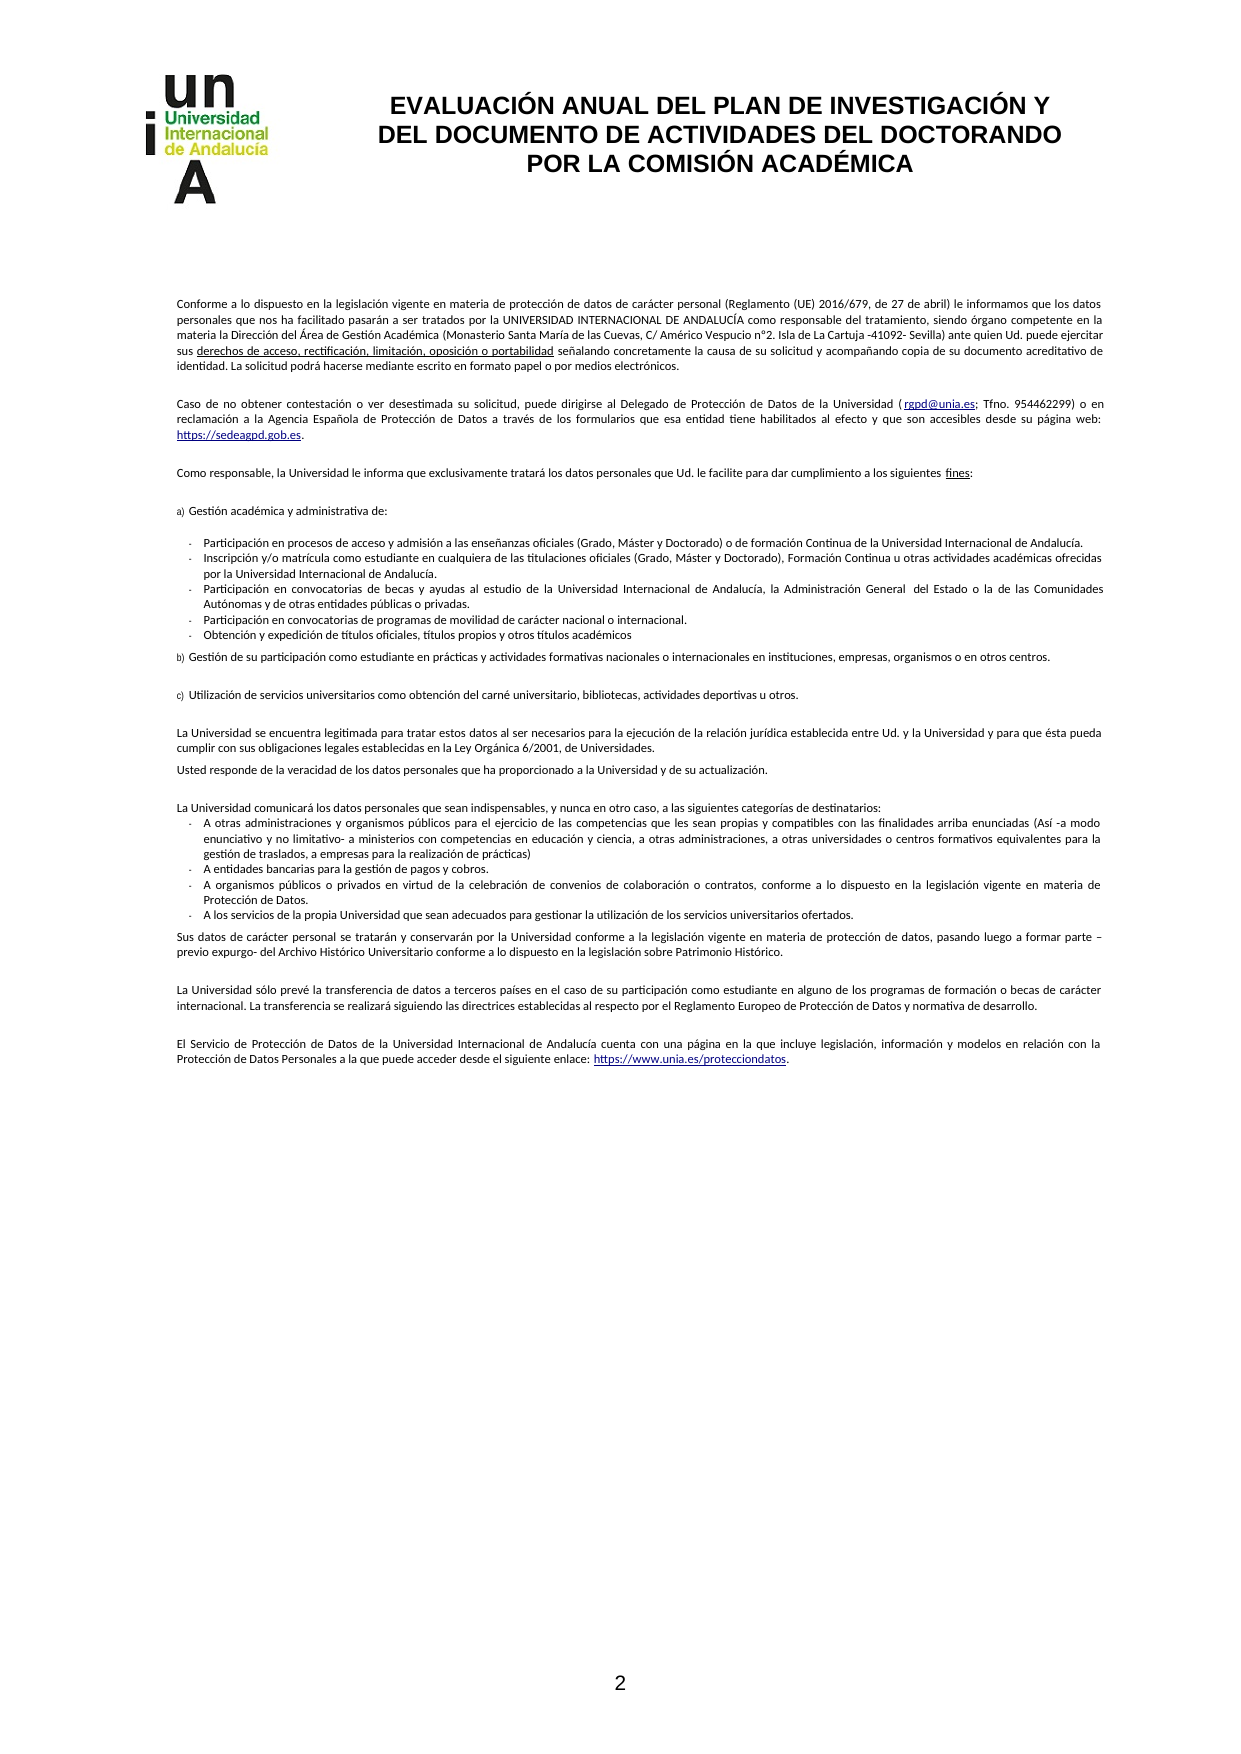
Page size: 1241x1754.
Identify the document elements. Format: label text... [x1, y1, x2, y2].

table_header Conforme a lo dispuesto en la legislación vigente en materia de protección de datos de carácter personal (Reglamento (UE) 2016/679, de 27 de abril) le informamos que los datos personales que nos ha facilitado pasarán a ser tratados por la UNIVERSIDAD INTERNACIONAL DE ANDALUCÍA como responsable del tratamiento, siendo órgano competente en la materia la Dirección del Área de Gestión Académica (Monasterio Santa María de las Cuevas, C/ Américo Vespucio nº2. Isla de La Cartuja -41092- Sevilla) ante quien Ud. puede ejercitar sus derechos de acceso, rectificación, limitación, oposición o portabilidad señalando concretamente la causa de su solicitud y acompañando copia de su documento acreditativo de identidad. La solicitud podrá hacerse mediante escrito en formato papel o por medios electrónicos. Caso de no obtener contestación o ver desestimada su solicitud, puede dirigirse al Delegado de Protección de Datos de la Universidad (rgpd@unia.es; Tfno. 954462299) o en reclamación a la Agencia Española de Protección de Datos a través de los formularios que esa entidad tiene habilitados al efecto y que son accesibles desde su página web: https://sedeagpd.gob.es. Como responsable, la Universidad le informa que exclusivamente tratará los datos personales que Ud. le facilite para dar cumplimiento a los siguientes fines: Gestión académica y administrativa de: Participación en procesos de acceso y admisión a las enseñanzas oficiales (Grado, Máster y Doctorado) o de formación Continua de la Universidad Internacional de Andalucía. Inscripción y/o matrícula como estudiante en cualquiera de las titulaciones oficiales (Grado, Máster y Doctorado), Formación Continua u otras actividades académicas ofrecidas por la Universidad Internacional de Andalucía. Participación en convocatorias de becas y ayudas al estudio de la Universidad Internacional de Andalucía, la Administración General del Estado o la de las Comunidades Autónomas y de otras entidades públicas o privadas. Participación en convocatorias de programas de movilidad de carácter nacional o internacional. Obtención y expedición de títulos oficiales, títulos propios y otros títulos académicos Gestión de su participación como estudiante en prácticas y actividades formativas nacionales o internacionales en instituciones, empresas, organismos o en otros centros. Utilización de servicios universitarios como obtención del carné universitario, bibliotecas, actividades deportivas u otros. La Universidad se encuentra legitimada para tratar estos datos al ser necesarios para la ejecución de la relación jurídica establecida entre Ud. y la Universidad y para que ésta pueda cumplir con sus obligaciones legales establecidas en la Ley Orgánica 6/2001, de Universidades. Usted responde de la veracidad de los datos personales que ha proporcionado a la Universidad y de su actualización. La Universidad comunicará los datos personales que sean indispensables, y nunca en otro caso, a las siguientes categorías de destinatarios: A otras administraciones y organismos públicos para el ejercicio de las competencias que les sean propias y compatibles con las finalidades arriba enunciadas (Así -a modo enunciativo y no limitativo- a ministerios con competencias en educación y ciencia, a otras administraciones, a otras universidades o centros formativos equivalentes para la gestión de traslados, a empresas para la realización de prácticas) A entidades bancarias para la gestión de pagos y cobros. A organismos públicos o privados en virtud de la celebración de convenios de colaboración o contratos, conforme a lo dispuesto en la legislación vigente en materia de Protección de Datos. A los servicios de la propia Universidad que sean adecuados para gestionar la utilización de los servicios universitarios ofertados. Sus datos de carácter personal se tratarán y conservarán por la Universidad conforme a la legislación vigente en materia de protección de datos, pasando luego a formar parte –previo expurgo- del Archivo Histórico Universitario conforme a lo dispuesto en la legislación sobre Patrimonio Histórico. La Universidad sólo prevé la transferencia de datos a terceros países en el caso de su participación como estudiante en alguno de los programas de formación o becas de carácter internacional. La transferencia se realizará siguiendo las directrices establecidas al respecto por el Reglamento Europeo de Protección de Datos y normativa de desarrollo. El Servicio de Protección de Datos de la Universidad Internacional de Andalucía cuenta con una página en la que incluye legislación, información y modelos en relación con la Protección de Datos Personales a la que puede acceder desde el siguiente enlace: https://www.unia.es/protecciondatos. [165, 284, 1122, 1067]
